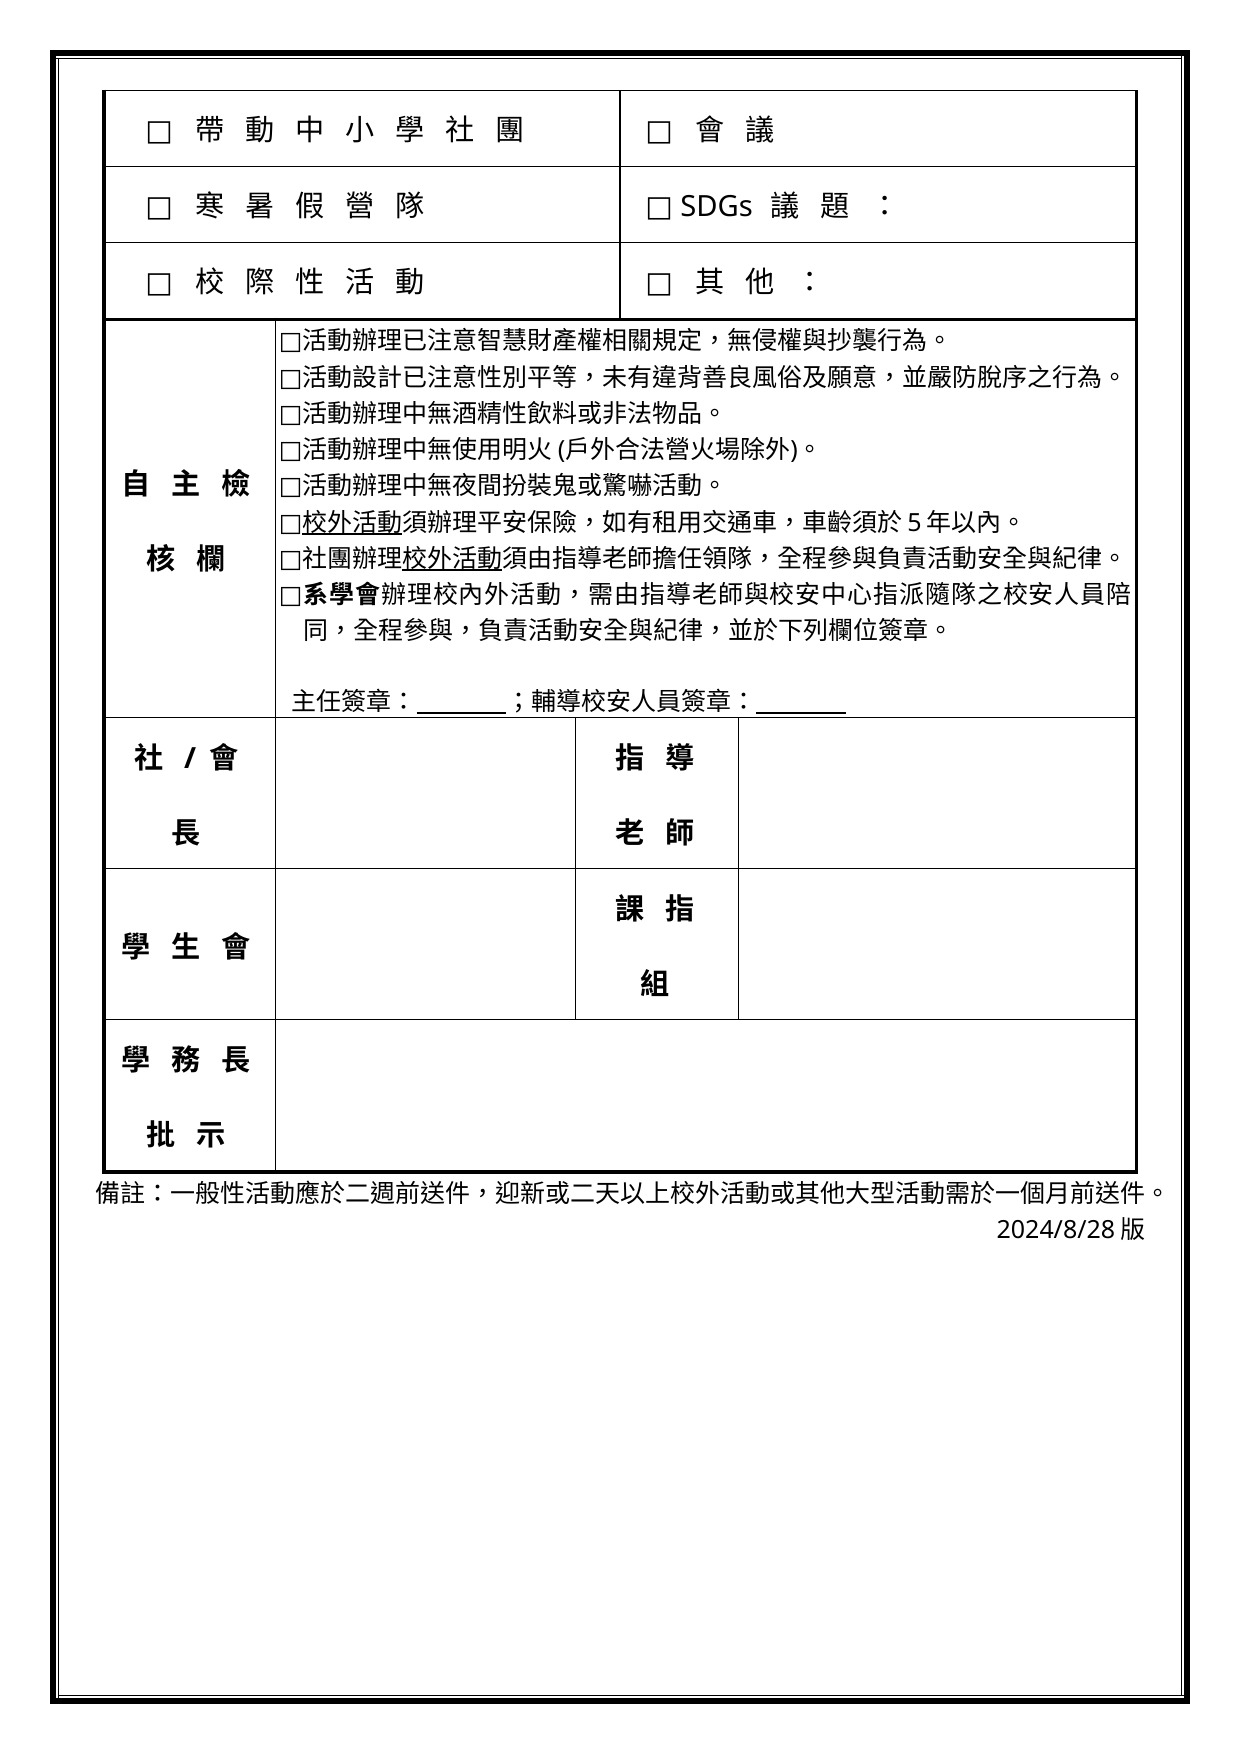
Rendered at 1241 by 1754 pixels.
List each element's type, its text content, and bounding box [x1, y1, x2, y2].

table_cell 課指組 [576, 869, 738, 1019]
table_cell 學生會 [106, 869, 275, 1019]
table_cell 指導老師 [576, 718, 738, 868]
table_cell □ 會議 [621, 91, 1135, 166]
table_cell 社/會長 [106, 718, 275, 868]
table_cell [276, 869, 575, 1019]
table_cell [276, 1020, 1135, 1170]
table_cell [739, 718, 1135, 868]
table_cell □ 其他： [621, 243, 1135, 318]
table_cell □ SDGs議題： [621, 167, 1135, 242]
text 備註：一般性活動應於二週前送件，迎新或二天以上校外活動或其他大型活動需於一個月前送件。 [95, 1173, 1145, 1210]
table_cell □ 校際性活動 [106, 243, 619, 318]
table_cell [739, 869, 1135, 1019]
table_cell □ 帶動中小學社團 [106, 91, 619, 166]
table_cell 自主檢核欄 [106, 321, 275, 717]
text 2024/8/28版 [95, 1210, 1145, 1246]
table_cell 學務長批示 [106, 1020, 275, 1170]
table_cell [276, 718, 575, 868]
table_cell □活動辦理已注意智慧財產權相關規定，無侵權與抄襲行為。 □活動設計已注意性別平等，未有違背善良風俗及願意，並嚴防脫序之行為。 □活動辦理中無酒精性飲料或非法物品。 □活動辦理中無使用明火 (戶外合法營火場除外)。 □活動辦理中無夜間扮裝鬼或驚嚇活動。 □校外活動須辦理平安保險，如有租用交通車，車齡須於5年以內。 □社團辦理校外活動須由指導老師擔任領隊，全程參與負責活動安全與紀律。 □系學會辦理校內外活動，需由指導老師與校安中心指派隨隊之校安人員陪同，全程參與，負責活動安全與紀律，並於下列欄位簽章。 主任簽章： ；輔導校安人員簽章： [276, 321, 1135, 717]
table_cell □ 寒暑假營隊 [106, 167, 619, 242]
